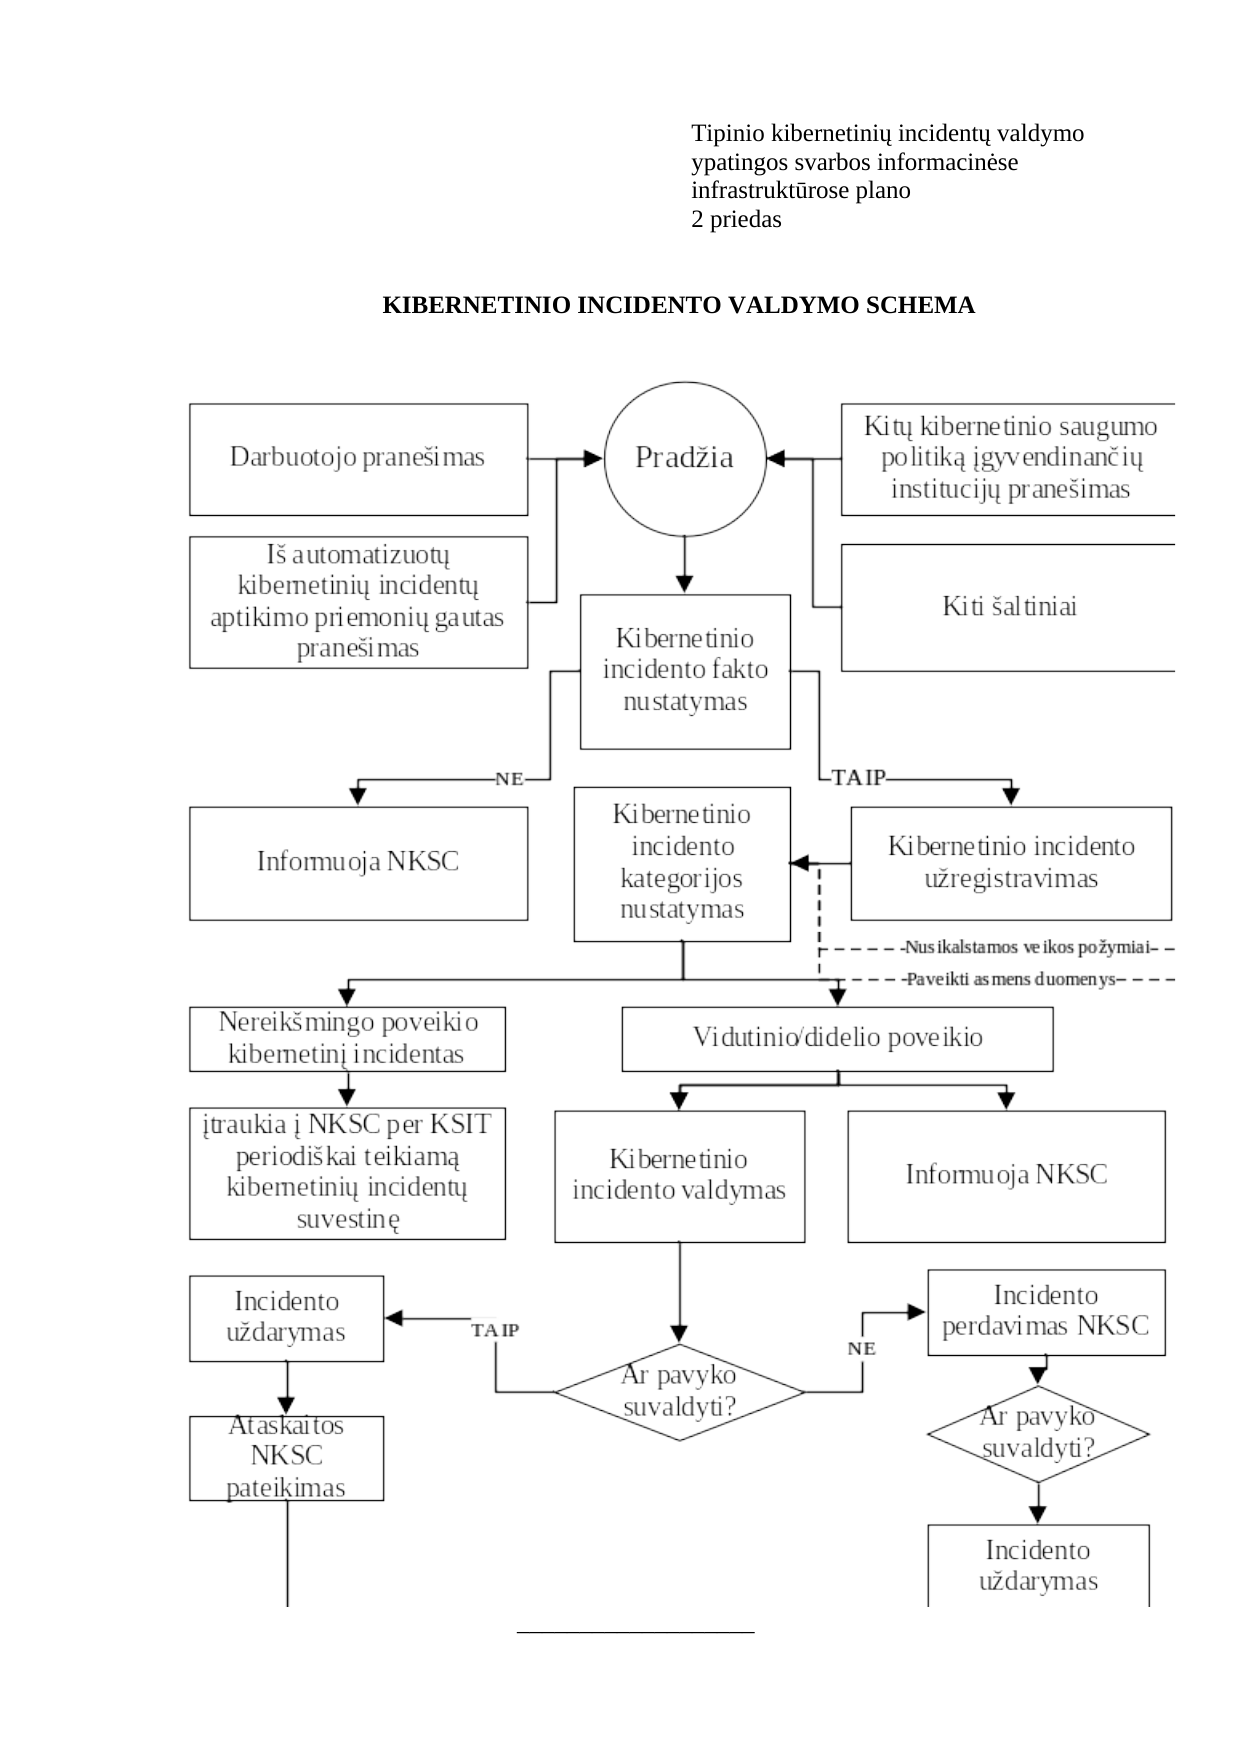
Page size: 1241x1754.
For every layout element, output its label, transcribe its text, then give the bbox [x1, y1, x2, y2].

text KIBERNETINIO INCIDENTO VALDYMO SCHEMA [177, 291, 1181, 319]
text infrastruktūrose plano [177, 176, 1181, 204]
text Tipinio kibernetinių incidentų valdymo [177, 118, 1181, 147]
text 2 priedas [177, 204, 1181, 233]
text ___________________ [177, 1607, 1181, 1635]
text ypatingos svarbos informacinėse [177, 147, 1181, 176]
